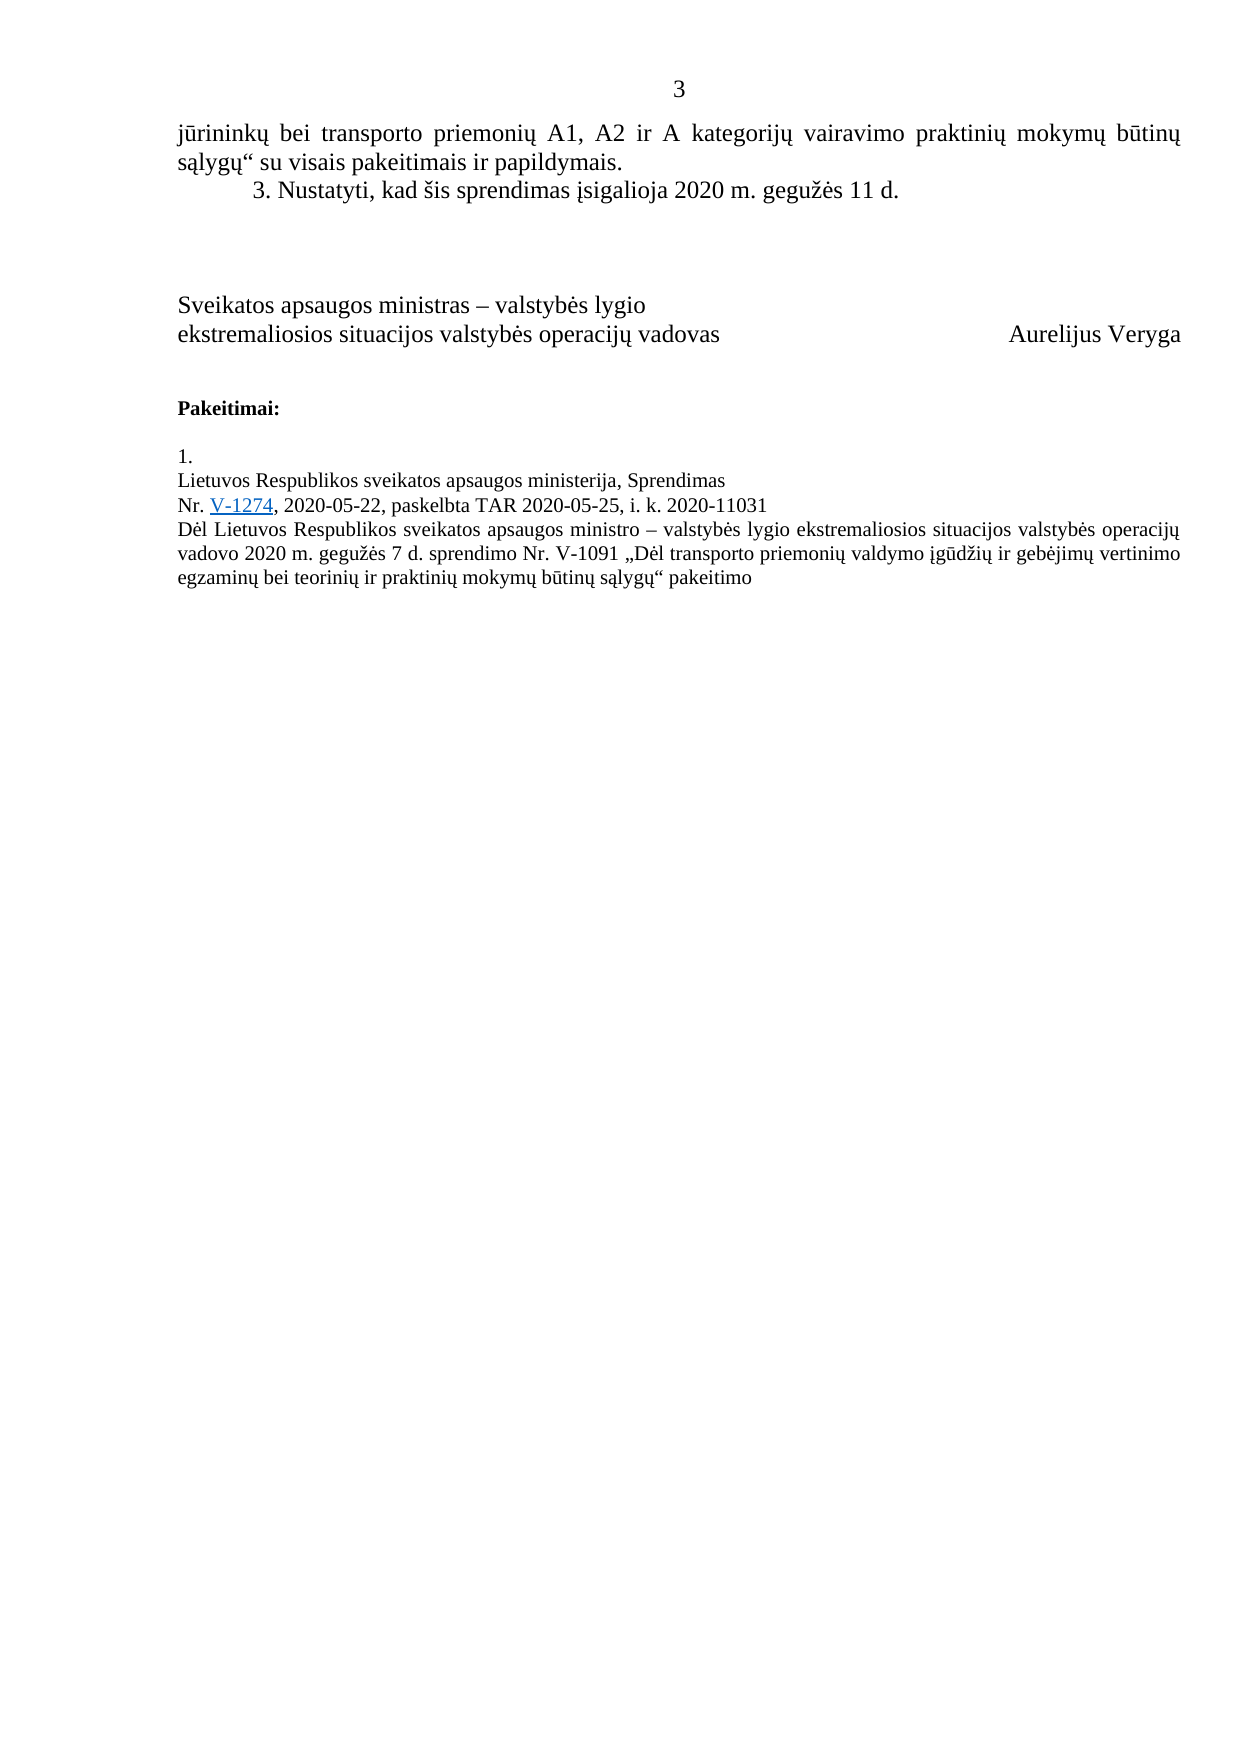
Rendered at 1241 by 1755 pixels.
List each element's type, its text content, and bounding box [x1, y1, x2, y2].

text jūrininkų bei transporto priemonių A1, A2 ir A kategorijų vairavimo praktinių mokymų būtinų sąlygų“ su visais pakeitimais ir papildymais. [177, 118, 1181, 176]
text ekstremaliosios situacijos valstybės operacijų vadovas Aurelijus Veryga [177, 319, 1181, 348]
text Lietuvos Respublikos sveikatos apsaugos ministerija, Sprendimas [177, 468, 1181, 492]
text 3. Nustatyti, kad šis sprendimas įsigalioja 2020 m. gegužės 11 d. [177, 176, 1181, 204]
text Dėl Lietuvos Respublikos sveikatos apsaugos ministro – valstybės lygio ekstremaliosios situacijos valstybės operacijų vadovo 2020 m. gegužės 7 d. sprendimo Nr. V-1091 „Dėl transporto priemonių valdymo įgūdžių ir gebėjimų vertinimo egzaminų bei teorinių ir praktinių mokymų būtinų sąlygų“ pakeitimo [177, 517, 1181, 589]
text Nr. V-1274, 2020-05-22, paskelbta TAR 2020-05-25, i. k. 2020-11031 [177, 492, 1181, 517]
text Sveikatos apsaugos ministras – valstybės lygio [177, 291, 1181, 319]
text Pakeitimai: [177, 396, 1181, 420]
text 1. [177, 444, 1181, 468]
